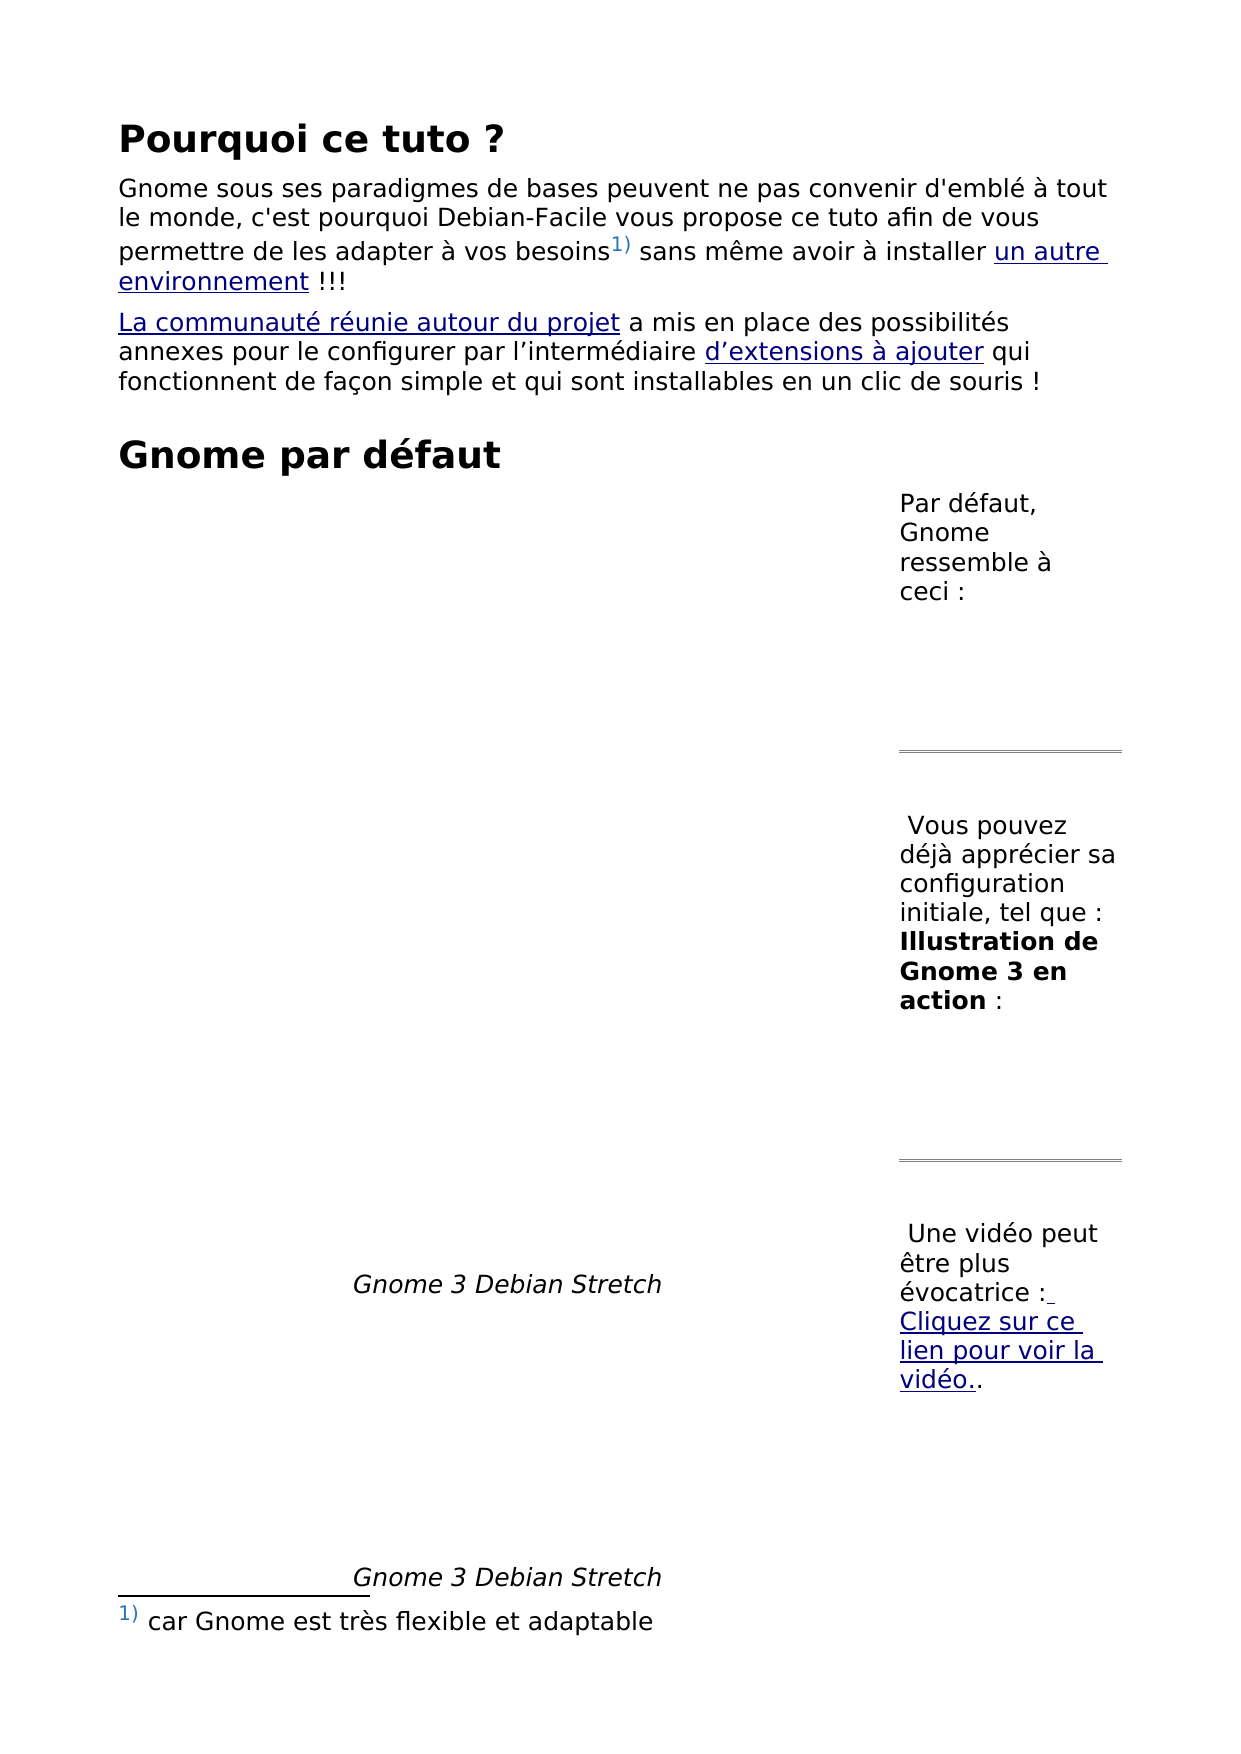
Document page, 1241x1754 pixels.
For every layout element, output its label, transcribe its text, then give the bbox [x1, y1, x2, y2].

text Vous pouvez déjà apprécier sa configuration initiale, tel que : Illustration de Gnome 3 en action : [899, 782, 1122, 1132]
text La communauté réunie autour du projet a mis en place des possibilités annexes pour le configurer par l’intermédiaire d’extensions à ajouter qui fonctionnent de façon simple et qui sont installables en un clic de souris ! [118, 308, 1122, 396]
text Gnome 3 Debian Stretch [118, 502, 899, 1300]
text Par défaut, Gnome ressemble à ceci : [118, 489, 1122, 723]
subtitle Pourquoi ce tuto ? [118, 118, 1122, 162]
text car Gnome est très flexible et adaptable [118, 1602, 1122, 1636]
subtitle Gnome par défaut [118, 433, 1122, 477]
text Gnome sous ses paradigmes de bases peuvent ne pas convenir d'emblé à tout le monde, c'est pourquoi Debian-Facile vous propose ce tuto afin de vous permettre de les adapter à vos besoins sans même avoir à installer un autre environnement !!! [118, 174, 1122, 296]
text Une vidéo peut être plus évocatrice : Cliquez sur ce lien pour voir la vidéo.. [899, 1191, 1122, 1395]
text Gnome 3 Debian Stretch [118, 1300, 899, 1592]
